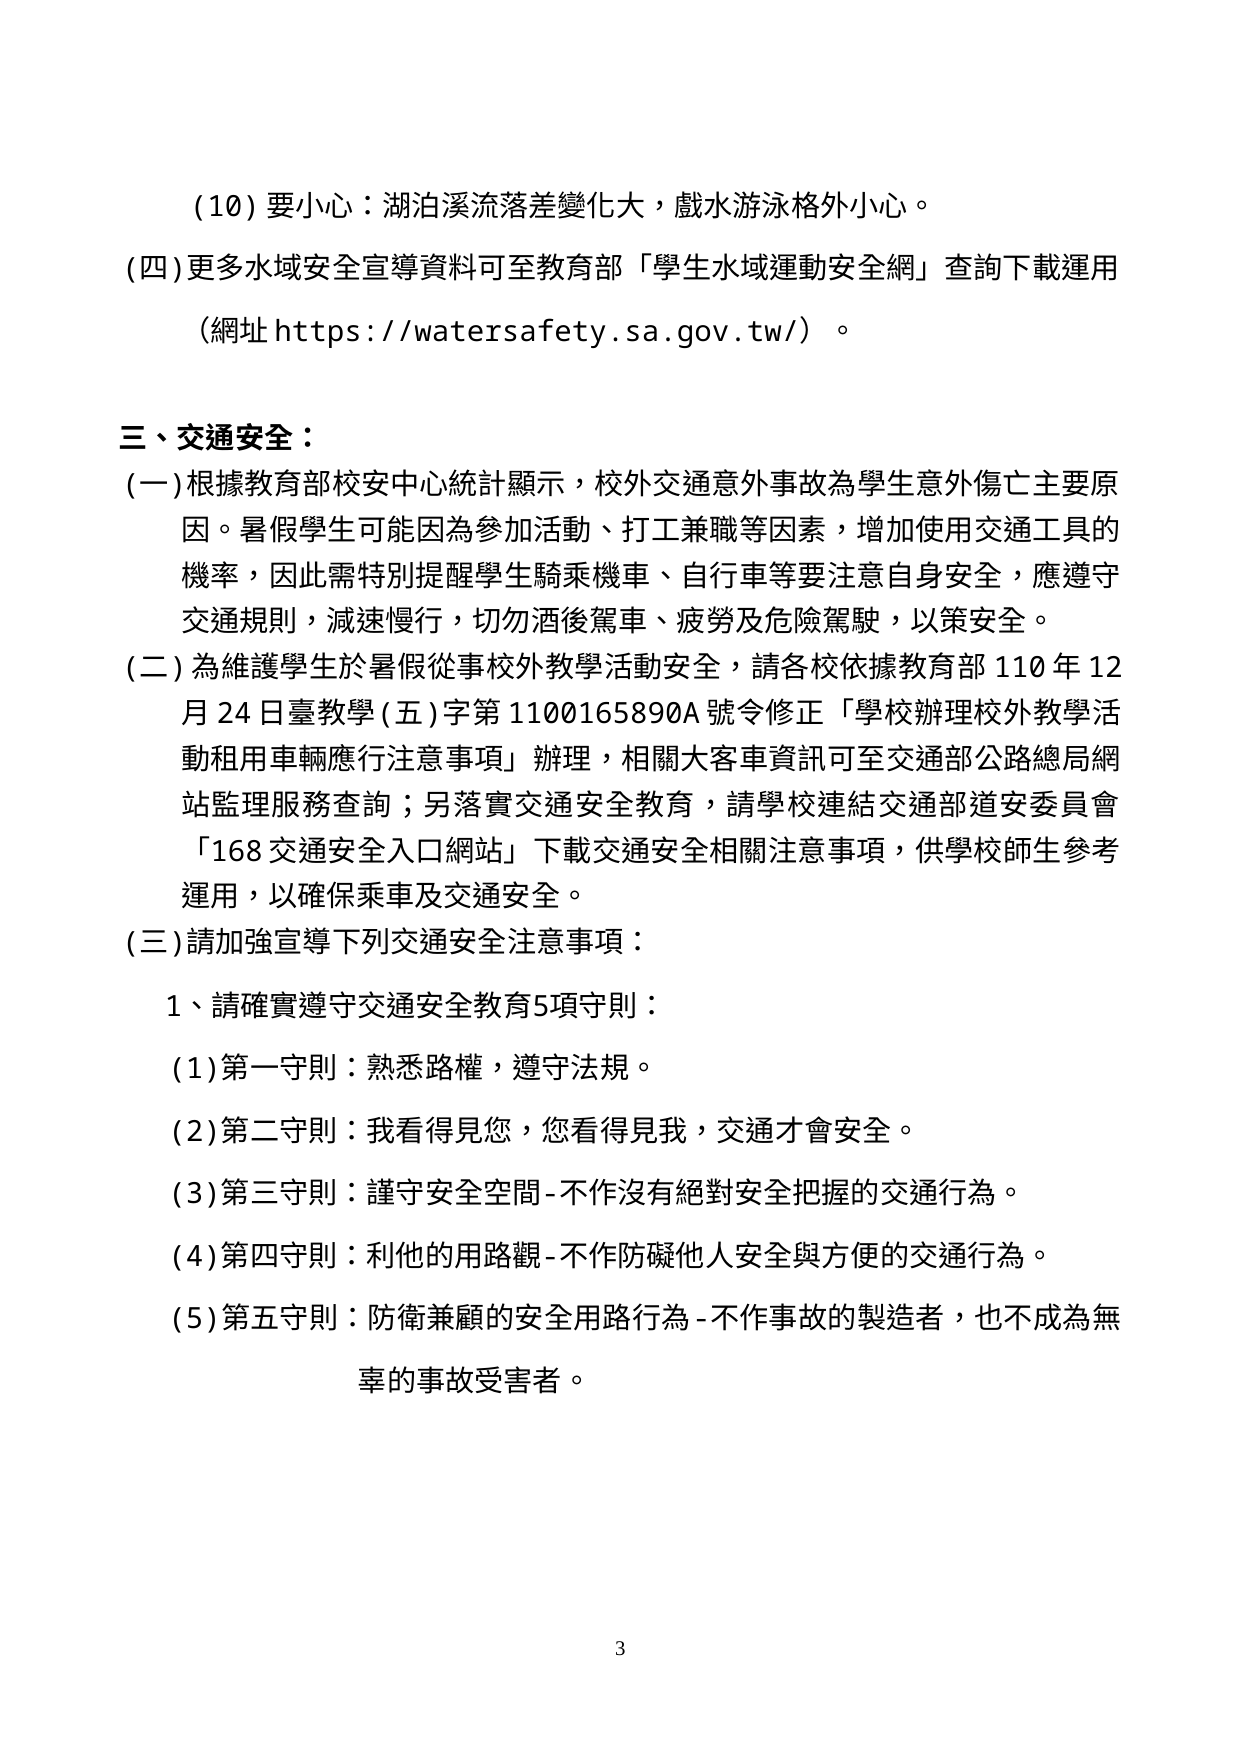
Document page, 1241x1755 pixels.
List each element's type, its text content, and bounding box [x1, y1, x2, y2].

text (2)第二守則：我看得見您，您看得見我，交通才會安全。 [168, 1087, 1122, 1149]
text (二) 為維護學生於暑假從事校外教學活動安全，請各校依據教育部110年12月24日臺教學(五)字第1100165890A號令修正「學校辦理校外教學活動租用車輛應行注意事項」辦理，相關大客車資訊可至交通部公路總局網站監理服務查詢；另落實交通安全教育，請學校連結交通部道安委員會「168交通安全入口網站」下載交通安全相關注意事項，供學校師生參考運用，以確保乘車及交通安全。 [122, 641, 1122, 916]
text (10) 要小心：湖泊溪流落差變化大，戲水游泳格外小心。 [189, 162, 1122, 224]
text (1)第一守則：熟悉路權，遵守法規。 [168, 1024, 1122, 1087]
text (四)更多水域安全宣導資料可至教育部「學生水域運動安全網」查詢下載運用（網址https://watersafety.sa.gov.tw/）。 [122, 224, 1122, 349]
text (三)請加強宣導下列交通安全注意事項： [122, 916, 1122, 962]
text (3)第三守則：謹守安全空間-不作沒有絕對安全把握的交通行為。 [168, 1149, 1122, 1212]
text 三、交通安全： [118, 412, 1121, 458]
text (一)根據教育部校安中心統計顯示，校外交通意外事故為學生意外傷亡主要原因。暑假學生可能因為參加活動、打工兼職等因素，增加使用交通工具的機率，因此需特別提醒學生騎乘機車、自行車等要注意自身安全，應遵守交通規則，減速慢行，切勿酒後駕車、疲勞及危險駕駛，以策安全。 [122, 458, 1122, 641]
text (4)第四守則：利他的用路觀-不作防礙他人安全與方便的交通行為。 [168, 1212, 1122, 1274]
text (5)第五守則：防衛兼顧的安全用路行為-不作事故的製造者，也不成為無辜的事故受害者。 [168, 1274, 1122, 1399]
text 1、請確實遵守交通安全教育5項守則： [164, 962, 1122, 1024]
